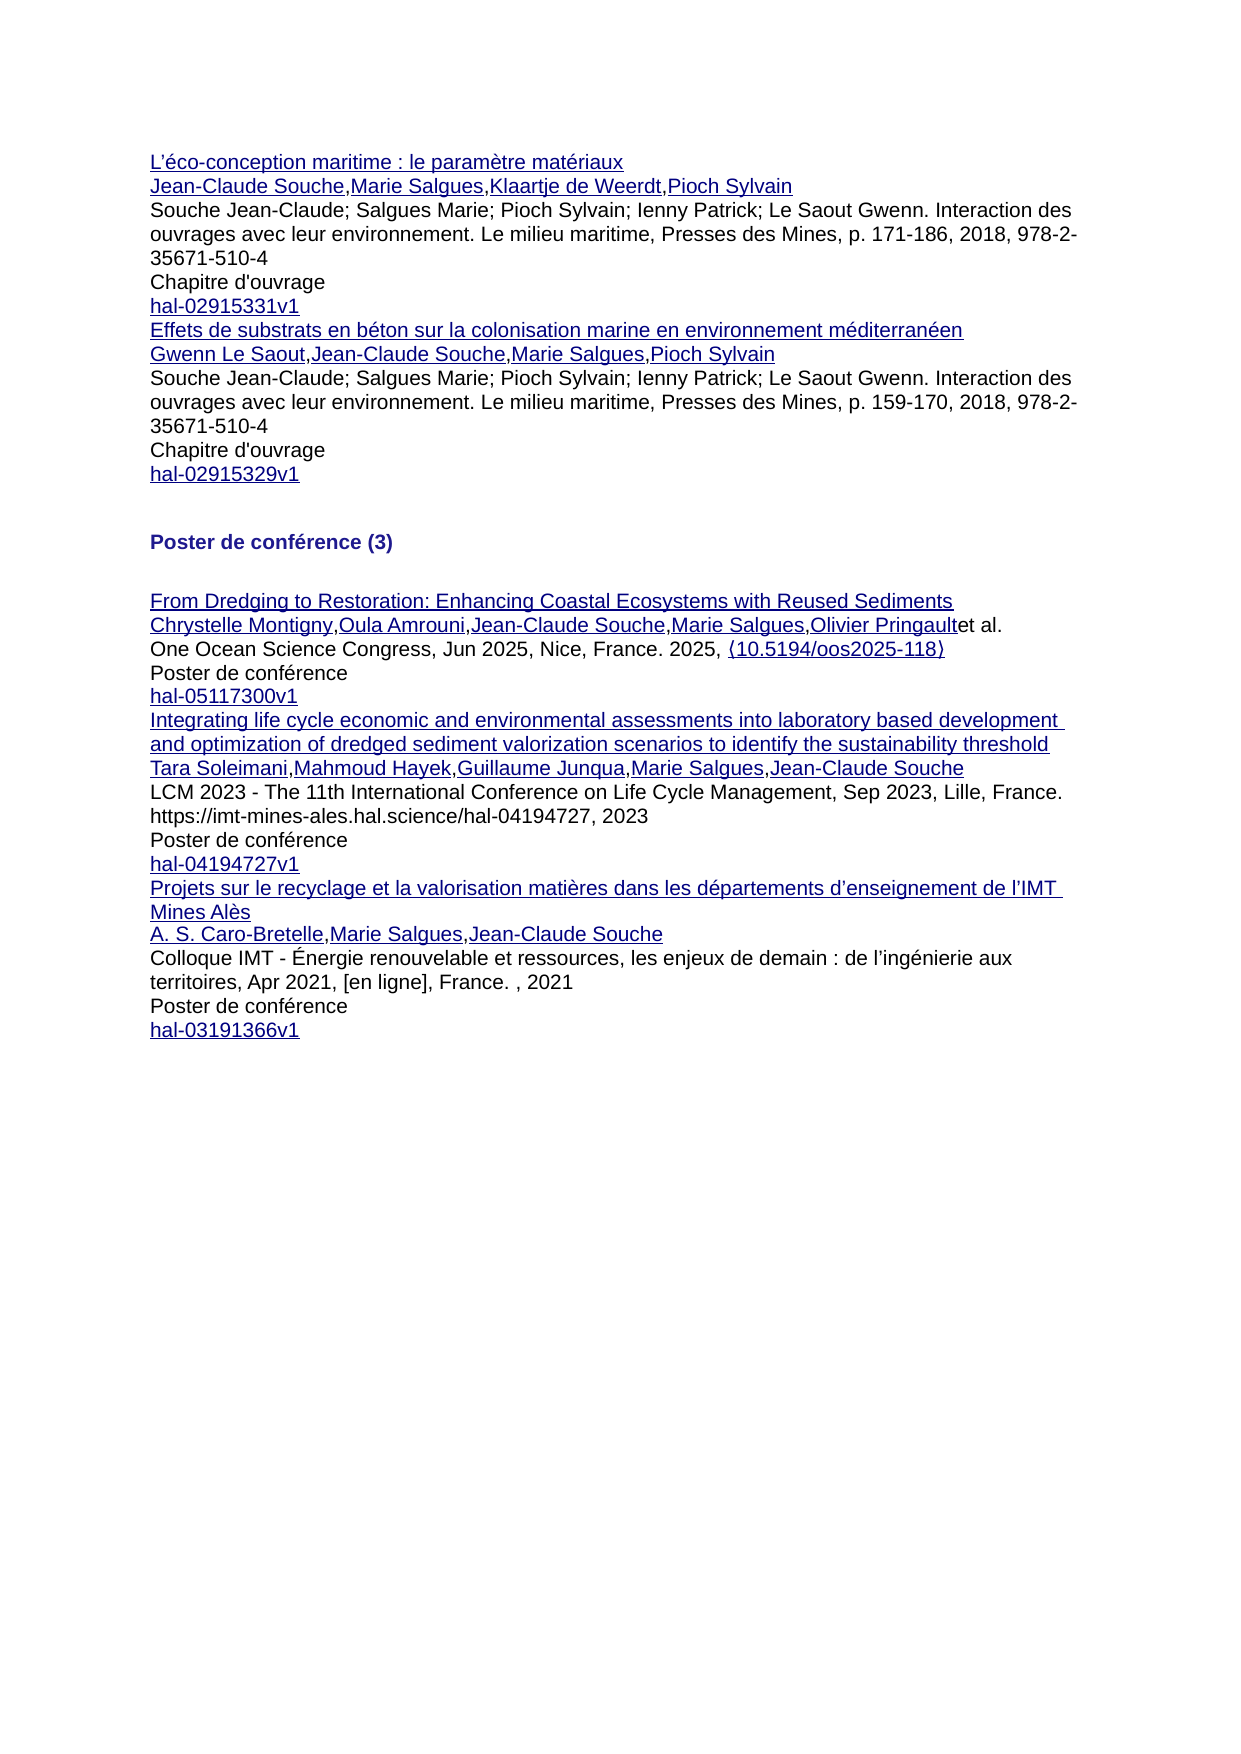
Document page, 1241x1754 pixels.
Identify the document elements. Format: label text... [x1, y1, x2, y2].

table_cell Effets de substrats en béton sur la colonisation marine en environnement méditerranéen Gwenn Le Saout,Jean-Claude Souche,Marie Salgues,Pioch Sylvain Souche Jean-Claude; Salgues Marie; Pioch Sylvain; Ienny Patrick; Le Saout Gwenn. Interaction des ouvrages avec leur environnement. Le milieu maritime, Presses des Mines, p. 159-170, 2018, 978-2-35671-510-4 Chapitre d'ouvrage hal-02915329v1 [150, 318, 1090, 485]
subtitle Poster de conférence (3) [150, 530, 1090, 554]
table_header From Dredging to Restoration: Enhancing Coastal Ecosystems with Reused Sediments Chrystelle Montigny,Oula Amrouni,Jean-Claude Souche,Marie Salgues,Olivier Pringaultet al. One Ocean Science Congress, Jun 2025, Nice, France. 2025, ⟨10.5194/oos2025-118⟩ Poster de conférence hal-05117300v1 [150, 589, 1090, 708]
table_cell Projets sur le recyclage et la valorisation matières dans les départements d’enseignement de l’IMT Mines Alès A. S. Caro-Bretelle,Marie Salgues,Jean-Claude Souche Colloque IMT - Énergie renouvelable et ressources, les enjeux de demain : de l’ingénierie aux territoires, Apr 2021, [en ligne], France. , 2021 Poster de conférence hal-03191366v1 [150, 876, 1090, 1041]
table_cell Integrating life cycle economic and environmental assessments into laboratory based development and optimization of dredged sediment valorization scenarios to identify the sustainability threshold Tara Soleimani,Mahmoud Hayek,Guillaume Junqua,Marie Salgues,Jean-Claude Souche LCM 2023 - The 11th International Conference on Life Cycle Management, Sep 2023, Lille, France. https://imt-mines-ales.hal.science/hal-04194727, 2023 Poster de conférence hal-04194727v1 [150, 708, 1090, 876]
table_cell L’éco-conception maritime : le paramètre matériaux Jean-Claude Souche,Marie Salgues,Klaartje de Weerdt,Pioch Sylvain Souche Jean-Claude; Salgues Marie; Pioch Sylvain; Ienny Patrick; Le Saout Gwenn. Interaction des ouvrages avec leur environnement. Le milieu maritime, Presses des Mines, p. 171-186, 2018, 978-2-35671-510-4 Chapitre d'ouvrage hal-02915331v1 [150, 150, 1090, 318]
